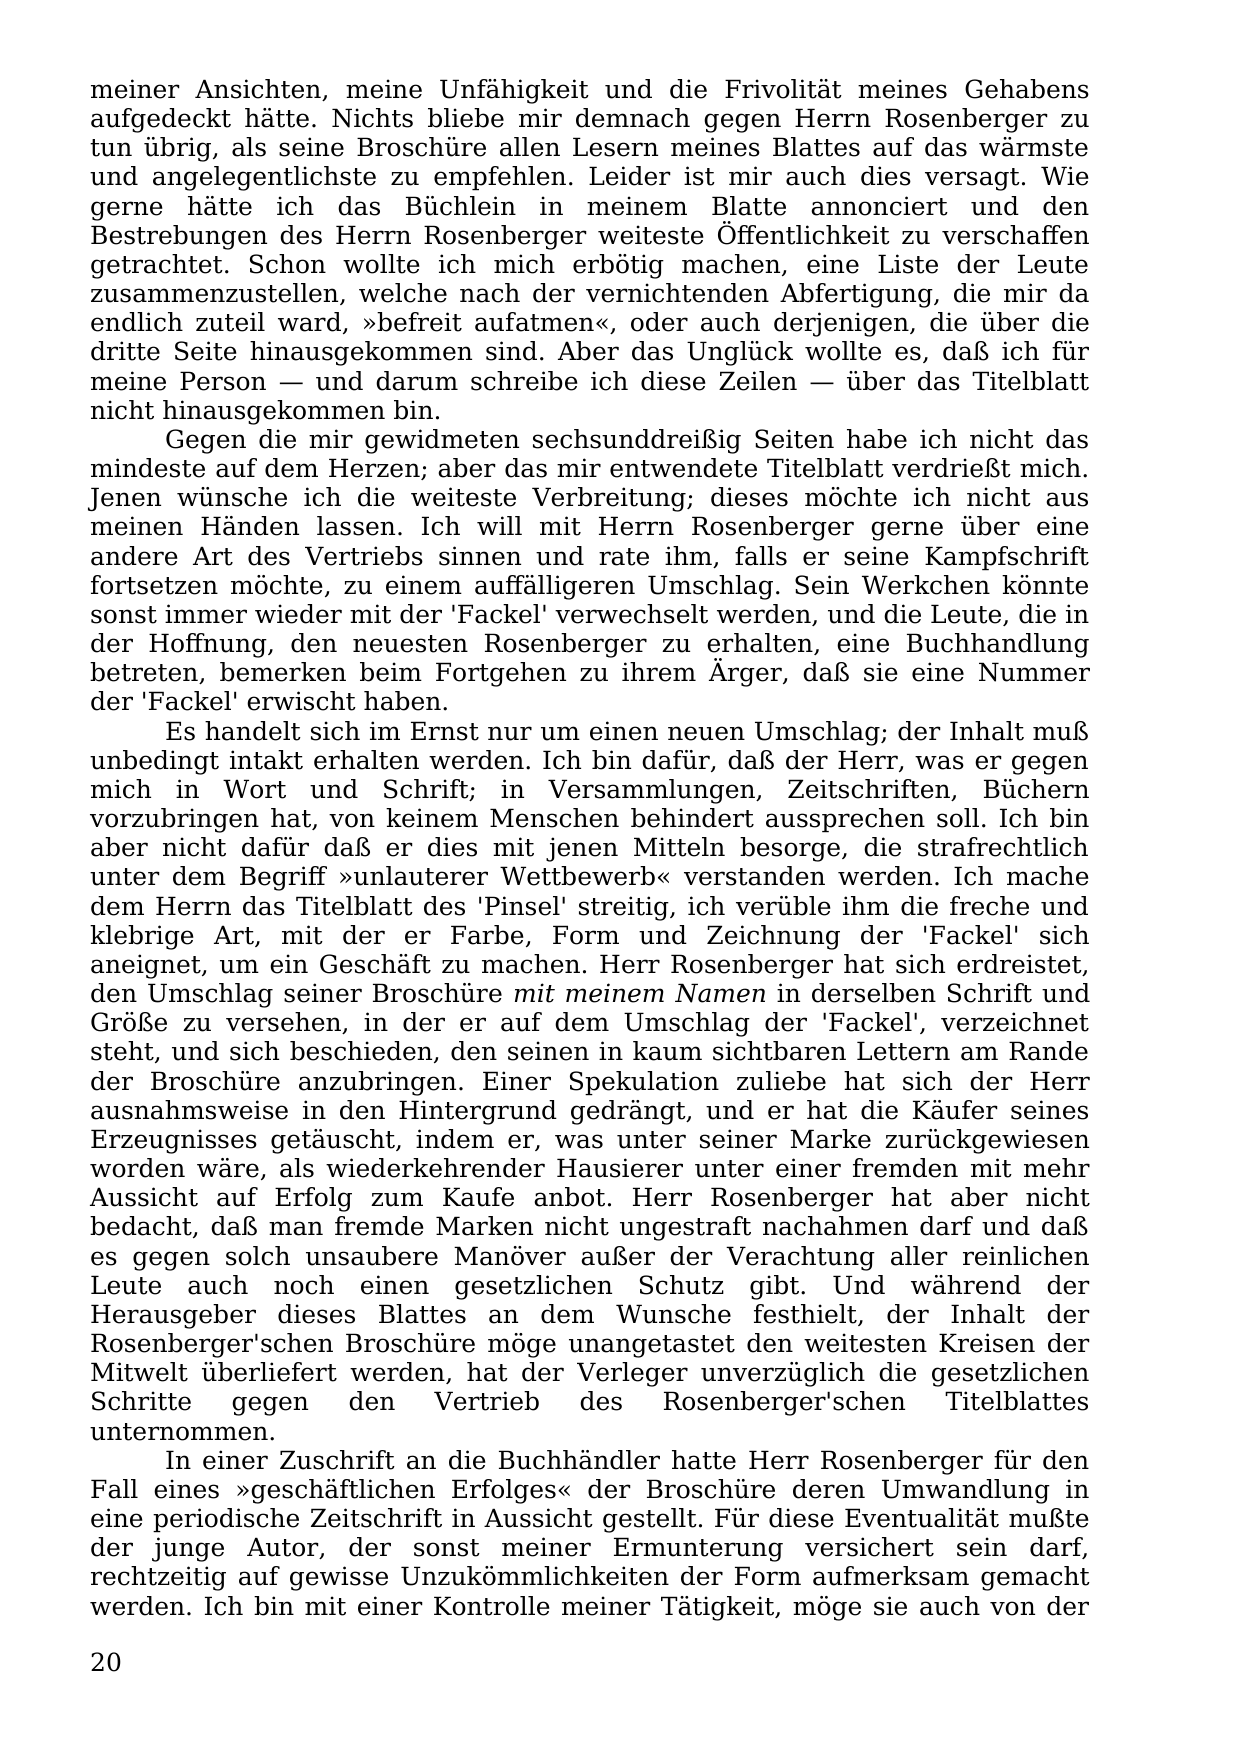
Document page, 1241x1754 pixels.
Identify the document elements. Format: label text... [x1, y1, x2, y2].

text meiner Ansichten, meine Unfähigkeit und die Frivolität meines Gehabens aufgedeckt hätte. Nichts bliebe mir demnach gegen Herrn Rosenberger zu tun übrig, als seine Broschüre allen Lesern meines Blattes auf das wärmste und angelegentlichste zu empfehlen. Leider ist mir auch dies versagt. Wie gerne hätte ich das Büchlein in meinem Blatte annonciert und den Bestrebungen des Herrn Rosenberger weiteste Öffentlichkeit zu verschaffen getrachtet. Schon wollte ich mich erbötig machen, eine Liste der Leute zusammenzustellen, welche nach der vernichtenden Abfertigung, die mir da endlich zuteil ward, »befreit auf­atmen«, oder auch derjenigen, die über die dritte Seite hinausgekommen sind. Aber das Unglück wollte es, daß ich für meine Person — und darum schreibe ich diese Zeilen — über das Titelblatt nicht hinausgekommen bin. [90, 75, 1091, 425]
text Es handelt sich im Ernst nur um einen neuen Umschlag; der Inhalt muß unbedingt intakt erhalten werden. Ich bin dafür, daß der Herr, was er gegen mich in Wort und Schrift; in Versammlungen, Zeitschriften, Büchern vorzubringen hat, von keinem Menschen behindert aussprechen soll. Ich bin aber nicht dafür daß er dies mit jenen Mitteln besorge, die strafrechtlich unter dem Begriff »unlauterer Wettbewerb« verstanden werden. Ich mache dem Herrn das Titelblatt des 'Pinsel' streitig, ich verüble ihm die freche und klebrige Art, mit der er Farbe, Form und Zeichnung der 'Fackel' sich aneignet, um ein Geschäft zu machen. Herr Rosenberger hat sich erdreistet, den Umschlag seiner Broschüre mit meinem Namen in derselben Schrift und Größe zu versehen, in der er auf dem Umschlag der 'Fackel', verzeichnet steht, und sich beschieden, den seinen in kaum sichtbaren Lettern am Rande der Broschüre anzubringen. Einer Spekulation zuliebe hat sich der Herr ausnahmsweise in den Hintergrund gedrängt, und er hat die Käufer seines Erzeugnisses getäuscht, indem er, was unter seiner Marke zurückgewiesen worden wäre, als wiederkehrender Hausierer unter einer fremden mit mehr Aussicht auf Erfolg zum Kaufe anbot. Herr Rosenberger hat aber nicht bedacht, daß man fremde Marken nicht ungestraft nachahmen darf und daß es gegen solch unsaubere Manöver außer der Verachtung aller reinlichen Leute auch noch einen gesetzlichen Schutz gibt. Und während der Herausgeber dieses Blattes an dem Wunsche festhielt, der Inhalt der Rosenberger'schen Broschüre möge unangetastet den weitesten Kreisen der Mitwelt überliefert werden, hat der Verleger unverzüglich die gesetzlichen Schritte gegen den Vertrieb des Rosenberger'schen Titelblattes unternommen. [90, 717, 1091, 1446]
text Gegen die mir gewidmeten sechsunddreißig Seiten habe ich nicht das mindeste auf dem Herzen; aber das mir entwendete Titelblatt verdrießt mich. Jenen wünsche ich die weiteste Verbreitung; dieses möchte ich nicht aus meinen Händen lassen. Ich will mit Herrn Rosenberger gerne über eine andere Art des Vertriebs sinnen und rate ihm, falls er seine Kampfschrift fortsetzen möchte, zu einem auffälligeren Umschlag. Sein Werkchen könnte sonst immer wieder mit der 'Fackel' verwechselt werden, und die Leute, die in der Hoffnung, den neuesten Rosenberger zu erhalten, eine Buchhandlung betreten, bemerken beim Fortgehen zu ihrem Ärger, daß sie eine Nummer der 'Fackel' erwischt haben. [90, 425, 1091, 717]
text In einer Zuschrift an die Buchhändler hatte Herr Rosenberger für den Fall eines »geschäftlichen Erfolges« der Broschüre deren Umwandlung in eine periodische Zeitschrift in Aussicht gestellt. Für diese Eventualität mußte der junge Autor, der sonst meiner Ermunterung versichert sein darf, rechtzeitig auf gewisse Unzukömmlichkeiten der Form aufmerksam gemacht werden. Ich bin mit einer Kontrolle meiner Tätigkeit, möge sie auch von der [90, 1446, 1091, 1621]
